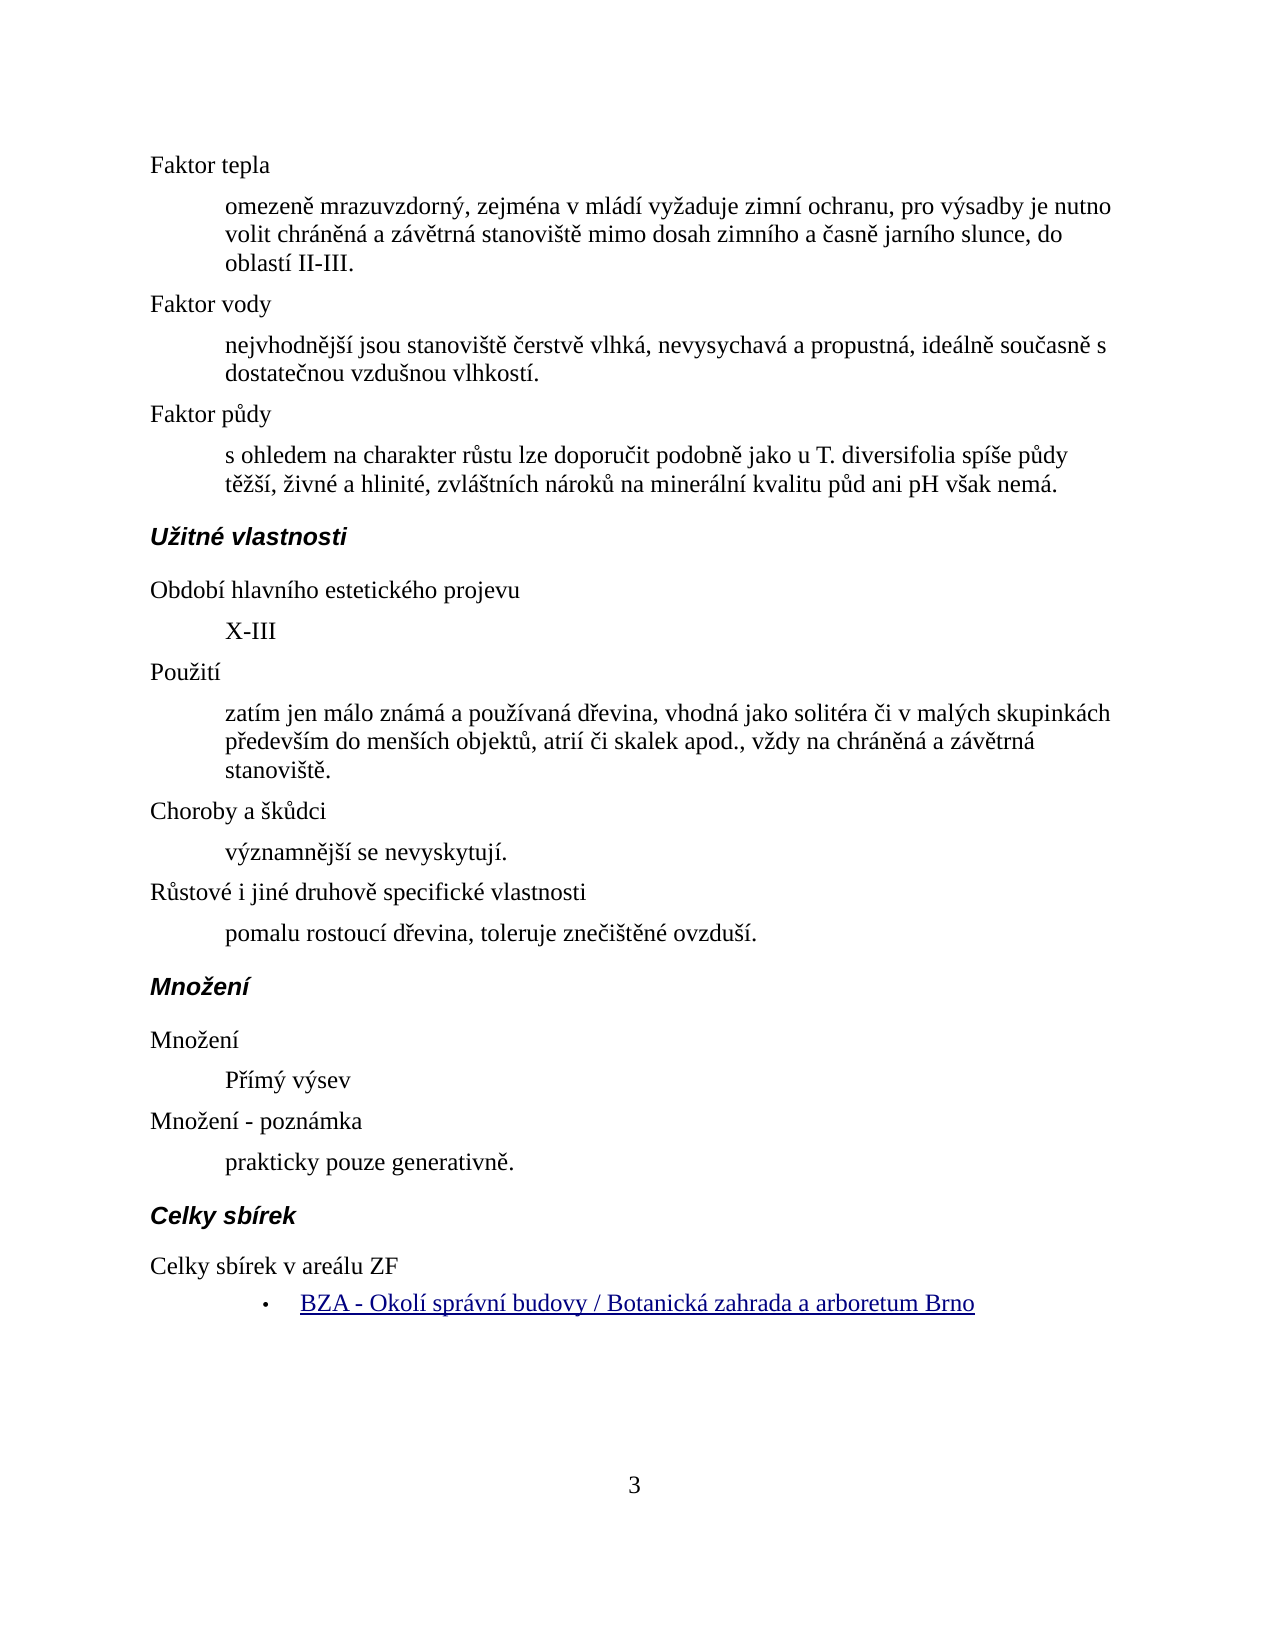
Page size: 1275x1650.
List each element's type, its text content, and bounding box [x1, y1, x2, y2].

text zatím jen málo známá a používaná dřevina, vhodná jako solitéra či v malých skupinkách především do menších objektů, atrií či skalek apod., vždy na chráněná a závětrná stanoviště. [225, 698, 1125, 784]
text Růstové i jiné druhově specifické vlastnosti [150, 877, 1125, 906]
text Období hlavního estetického projevu [150, 575, 1125, 604]
text Faktor vody [150, 289, 1125, 318]
text prakticky pouze generativně. [225, 1147, 1125, 1176]
text Celky sbírek v areálu ZF [150, 1251, 1125, 1279]
text pomalu rostoucí dřevina, toleruje znečištěné ovzduší. [225, 918, 1125, 947]
text Použití [150, 657, 1125, 686]
text Přímý výsev [225, 1066, 1125, 1094]
subtitle Celky sbírek [150, 1201, 1125, 1229]
text omezeně mrazuvzdorný, zejména v mládí vyžaduje zimní ochranu, pro výsadby je nutno volit chráněná a závětrná stanoviště mimo dosah zimního a časně jarního slunce, do oblastí II-III. [225, 191, 1125, 277]
text s ohledem na charakter růstu lze doporučit podobně jako u T. diversifolia spíše půdy těžší, živné a hlinité, zvláštních nároků na minerální kvalitu půd ani pH však nemá. [225, 440, 1125, 497]
subtitle Užitné vlastnosti [150, 522, 1125, 551]
text významnější se nevyskytují. [225, 837, 1125, 865]
text X-III [225, 616, 1125, 645]
text Faktor půdy [150, 399, 1125, 428]
text Choroby a škůdci [150, 796, 1125, 824]
text Množení - poznámka [150, 1106, 1125, 1135]
list BZA - Okolí správní budovy / Botanická zahrada a arboretum Brno [262, 1288, 1125, 1317]
text nejvhodnější jsou stanoviště čerstvě vlhká, nevysychavá a propustná, ideálně současně s dostatečnou vzdušnou vlhkostí. [225, 330, 1125, 387]
text Množení [150, 1025, 1125, 1053]
subtitle Množení [150, 972, 1125, 1000]
text Faktor tepla [150, 150, 1125, 179]
